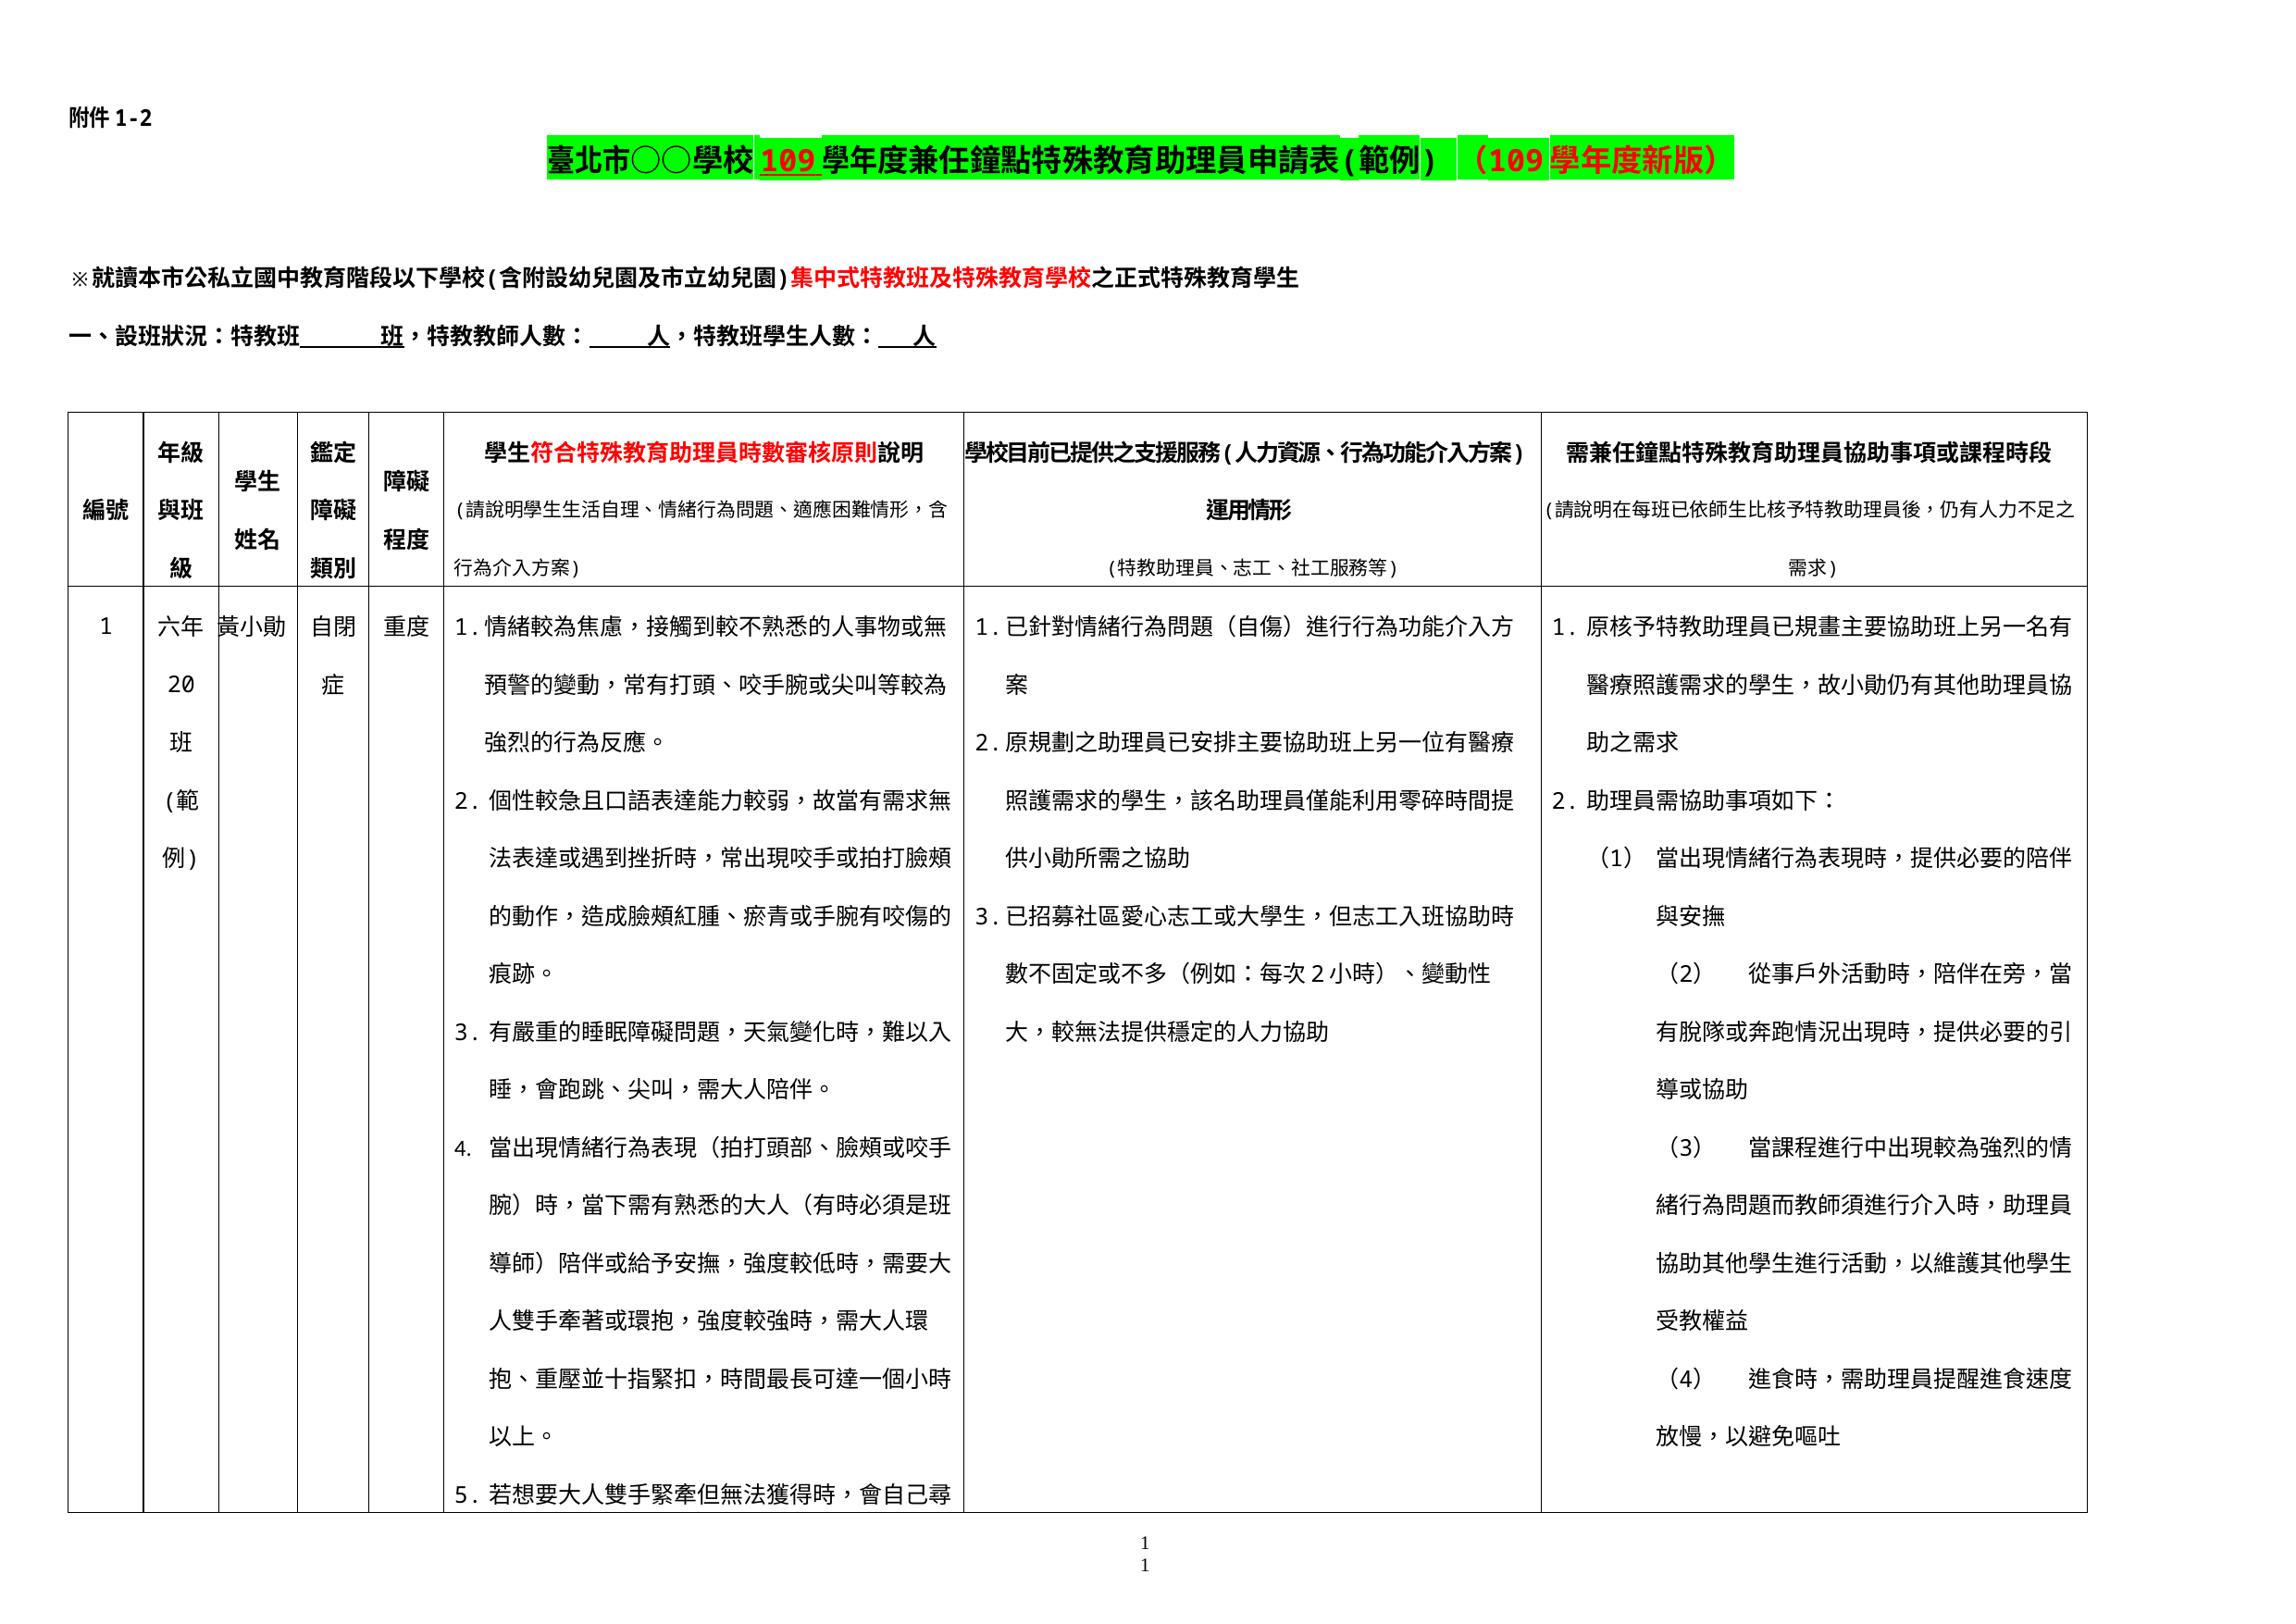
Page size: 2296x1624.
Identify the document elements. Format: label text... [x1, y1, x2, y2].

table_header 鑑定障礙類別 [298, 413, 368, 586]
table_cell 六年20班(範例) [144, 587, 218, 1512]
table_cell 黃小勛 [219, 587, 297, 1512]
table_header 年級與班級 [144, 413, 218, 586]
table_header 學生 姓名 [219, 413, 297, 586]
text 臺北市○○學校109學年度兼任鐘點特殊教育助理員申請表(範例) （109學年度新版） [68, 135, 2214, 180]
table_cell 已針對情緒行為問題（自傷）進行行為功能介入方案 原規劃之助理員已安排主要協助班上另一位有醫療照護需求的學生，該名助理員僅能利用零碎時間提供小勛所需之協助 已招募社區愛心志工或大學生，但志工入班協助時數不固定或不多（例如：每次2小時）、變動性大，較無法提供穩定的人力協助 [964, 587, 1541, 1512]
table_cell 重度 [369, 587, 443, 1512]
table_header 編號 [68, 413, 143, 586]
table_cell 原核予特教助理員已規畫主要協助班上另一名有醫療照護需求的學生，故小勛仍有其他助理員協助之需求 助理員需協助事項如下： 當出現情緒行為表現時，提供必要的陪伴與安撫 從事戶外活動時，陪伴在旁，當有脫隊或奔跑情況出現時，提供必要的引導或協助 當課程進行中出現較為強烈的情緒行為問題而教師須進行介入時，助理員協助其他學生進行活動，以維護其他學生受教權益 進食時，需助理員提醒進食速度放慢，以避免嘔吐 [1542, 587, 2087, 1512]
table_cell 自閉症 [298, 587, 368, 1512]
text 一、設班狀況：特教班 班，特教教師人數： 人，特教班學生人數： 人 [68, 296, 2214, 353]
text 附件1-2 [68, 78, 2214, 135]
table_header 學校目前已提供之支援服務(人力資源、行為功能介入方案)運用情形 (特教助理員、志工、社工服務等) [964, 413, 1541, 586]
table_cell 情緒較為焦慮，接觸到較不熟悉的人事物或無預警的變動，常有打頭、咬手腕或尖叫等較為強烈的行為反應。 個性較急且口語表達能力較弱，故當有需求無法表達或遇到挫折時，常出現咬手或拍打臉頰的動作，造成臉頰紅腫、瘀青或手腕有咬傷的痕跡。 有嚴重的睡眠障礙問題，天氣變化時，難以入睡，會跑跳、尖叫，需大人陪伴。 當出現情緒行為表現（拍打頭部、臉頰或咬手腕）時，當下需有熟悉的大人（有時必須是班導師）陪伴或給予安撫，強度較低時，需要大人雙手牽著或環抱，強度較強時，需大人環抱、重壓並十指緊扣，時間最長可達一個小時以上。 若想要大人雙手緊牽但無法獲得時，會自己尋 [444, 587, 963, 1512]
table_cell 1 [68, 587, 143, 1512]
table_header 需兼任鐘點特殊教育助理員協助事項或課程時段 (請說明在每班已依師生比核予特教助理員後，仍有人力不足之需求) [1542, 413, 2087, 586]
table_header 障礙程度 [369, 413, 443, 586]
table_header 學生符合特殊教育助理員時數審核原則說明 (請說明學生生活自理、情緒行為問題、適應困難情形，含行為介入方案) [444, 413, 963, 586]
text ※就讀本市公私立國中教育階段以下學校(含附設幼兒園及市立幼兒園)集中式特教班及特殊教育學校之正式特殊教育學生 [68, 238, 2214, 296]
